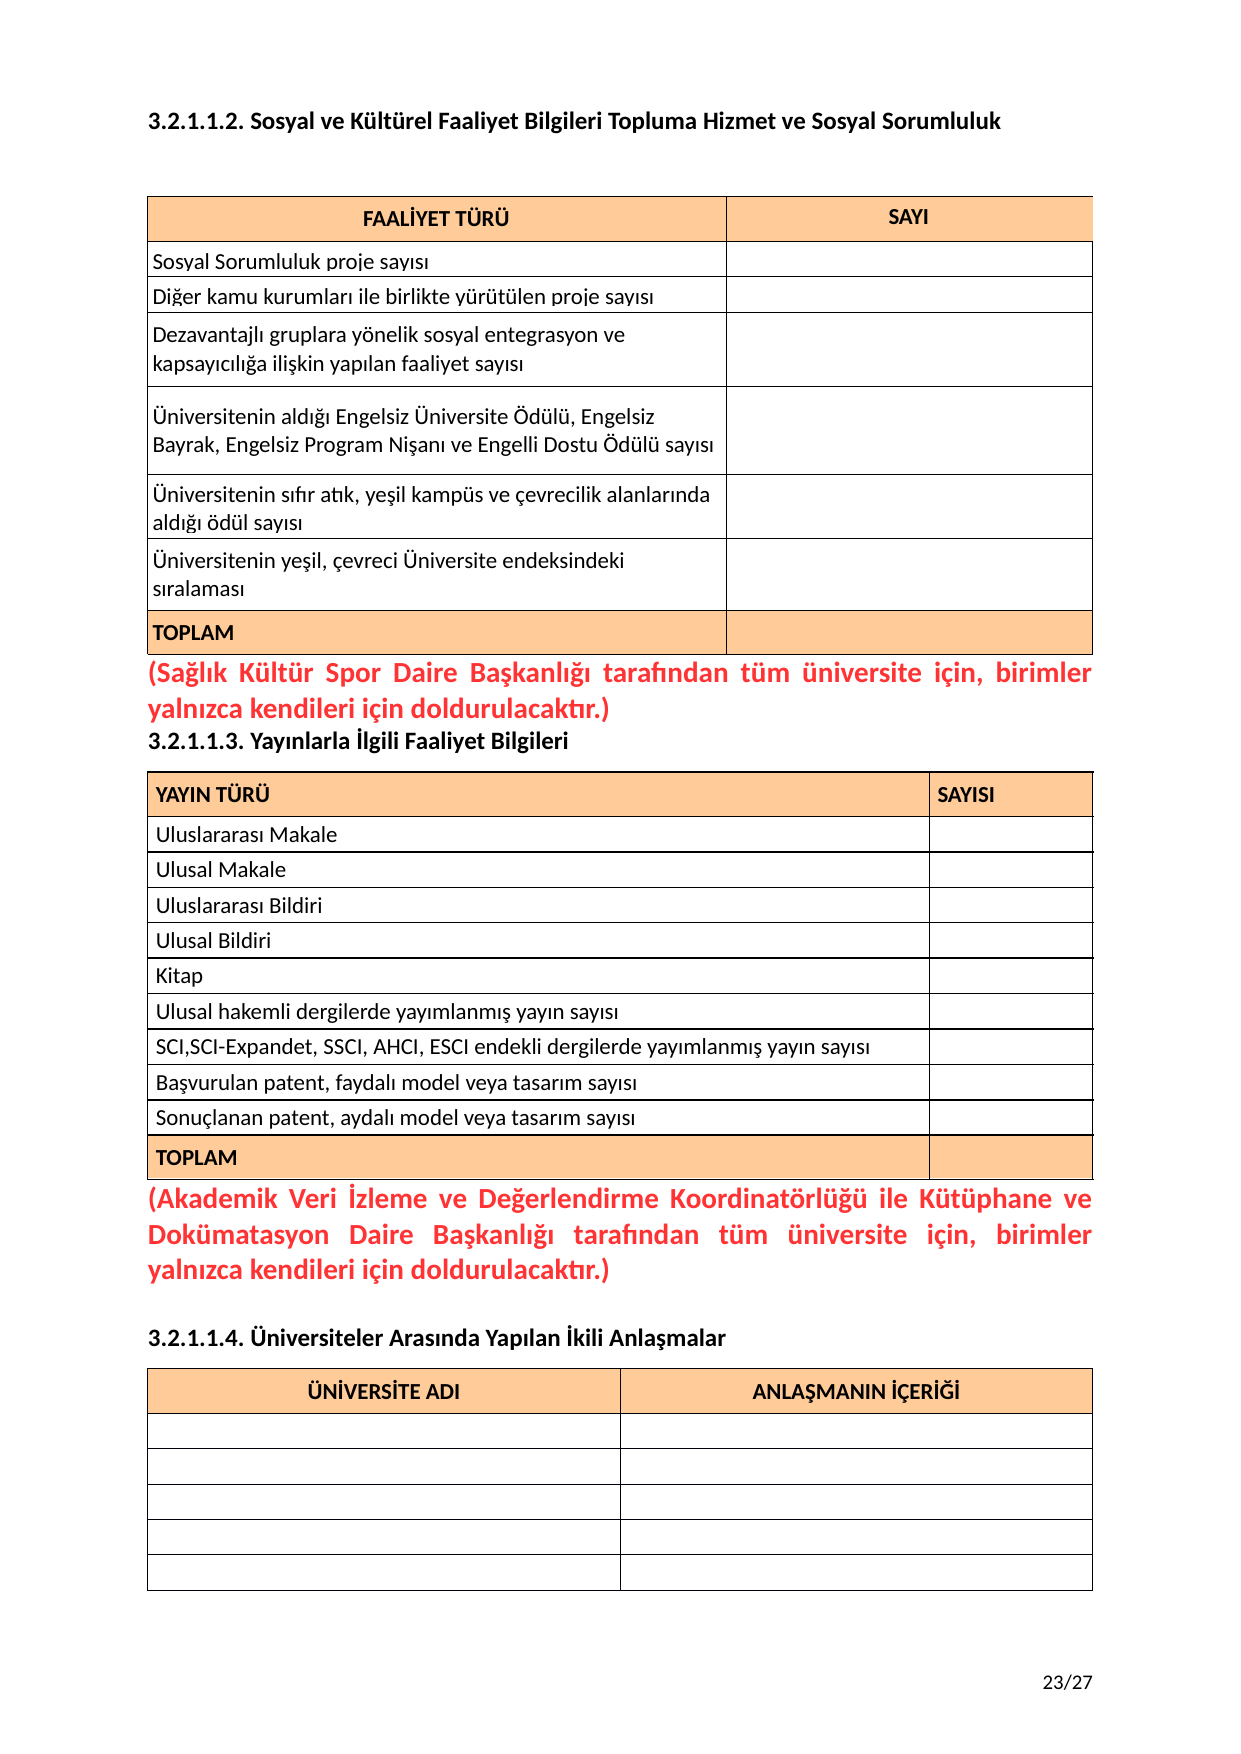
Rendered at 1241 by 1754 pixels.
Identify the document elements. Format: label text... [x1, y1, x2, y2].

table_cell [930, 1030, 1092, 1063]
table_cell [148, 1555, 620, 1590]
text 3.2.1.1.4. Üniversiteler Arasında Yapılan İkili Anlaşmalar [148, 1323, 1093, 1353]
table_cell Ulusal hakemli dergilerde yayımlanmış yayın sayısı [148, 994, 929, 1028]
table_cell [930, 853, 1092, 886]
table_cell [621, 1414, 1092, 1448]
table_cell [727, 611, 1092, 654]
table_cell [930, 959, 1092, 993]
table_header ANLAŞMANIN İÇERİĞİ [621, 1369, 1092, 1413]
table_cell [621, 1520, 1092, 1554]
table_cell [148, 1414, 620, 1448]
table_cell [727, 387, 1092, 474]
table_header YAYIN TÜRÜ [148, 773, 929, 816]
table_cell Ulusal Bildiri [148, 923, 929, 957]
table_cell [727, 242, 1092, 276]
table_cell [621, 1555, 1092, 1590]
table_cell Uluslararası Makale [148, 817, 929, 851]
text (Akademik Veri İzleme ve Değerlendirme Koordinatörlüğü ile Kütüphane ve Dokümatasyon Daire Başkanlığı tarafından tüm üniversite için, birimler yalnızca kendileri için doldurulacaktır.) [148, 1180, 1093, 1287]
table_cell [727, 277, 1092, 311]
table_cell Üniversitenin aldığı Engelsiz Üniversite Ödülü, Engelsiz Bayrak, Engelsiz Program Nişanı ve Engelli Dostu Ödülü sayısı [148, 387, 726, 474]
table_header ÜNİVERSİTE ADI [148, 1369, 620, 1413]
table_header FAALİYET TÜRÜ [148, 197, 726, 241]
table_cell Sosyal Sorumluluk proje sayısı [148, 242, 726, 276]
table_cell [727, 313, 1092, 386]
text 3.2.1.1.3. Yayınlarla İlgili Faaliyet Bilgileri [148, 726, 1093, 756]
table_cell [930, 817, 1092, 851]
table_header SAYI ULUSAL [727, 197, 1093, 241]
table_cell [930, 923, 1092, 957]
table_cell [727, 539, 1092, 609]
table_cell [930, 1065, 1092, 1099]
table_cell [930, 994, 1092, 1028]
table_cell Üniversitenin yeşil, çevreci Üniversite endeksindeki sıralaması [148, 539, 726, 609]
table_cell TOPLAM [148, 611, 726, 654]
table_cell [727, 475, 1092, 538]
table_cell [930, 1101, 1092, 1134]
text (Sağlık Kültür Spor Daire Başkanlığı tarafından tüm üniversite için, birimler yalnızca kendileri için doldurulacaktır.) [148, 655, 1093, 726]
table_cell Ulusal Makale [148, 853, 929, 886]
table_cell Uluslararası Bildiri [148, 888, 929, 922]
table_cell [148, 1520, 620, 1554]
table_cell [930, 888, 1092, 922]
table_cell Dezavantajlı gruplara yönelik sosyal entegrasyon ve kapsayıcılığa ilişkin yapılan faaliyet sayısı [148, 313, 726, 386]
table_cell Başvurulan patent, faydalı model veya tasarım sayısı [148, 1065, 929, 1099]
table_cell Üniversitenin sıfır atık, yeşil kampüs ve çevrecilik alanlarında aldığı ödül sayısı [148, 475, 726, 538]
table_header SAYISI [930, 773, 1092, 816]
table_cell TOPLAM [148, 1136, 929, 1178]
table_cell Kitap [148, 959, 929, 993]
table_cell Sonuçlanan patent, aydalı model veya tasarım sayısı [148, 1101, 929, 1134]
table_cell [148, 1485, 620, 1519]
table_cell [930, 1136, 1092, 1178]
table_cell Diğer kamu kurumları ile birlikte yürütülen proje sayısı [148, 277, 726, 311]
text 3.2.1.1.2. Sosyal ve Kültürel Faaliyet Bilgileri Topluma Hizmet ve Sosyal Sorumluluk [148, 105, 1093, 135]
table_cell [148, 1449, 620, 1483]
table_cell [621, 1449, 1092, 1483]
table_cell SCI,SCI-Expandet, SSCI, AHCI, ESCI endekli dergilerde yayımlanmış yayın sayısı [148, 1030, 929, 1063]
table_cell [621, 1485, 1092, 1519]
